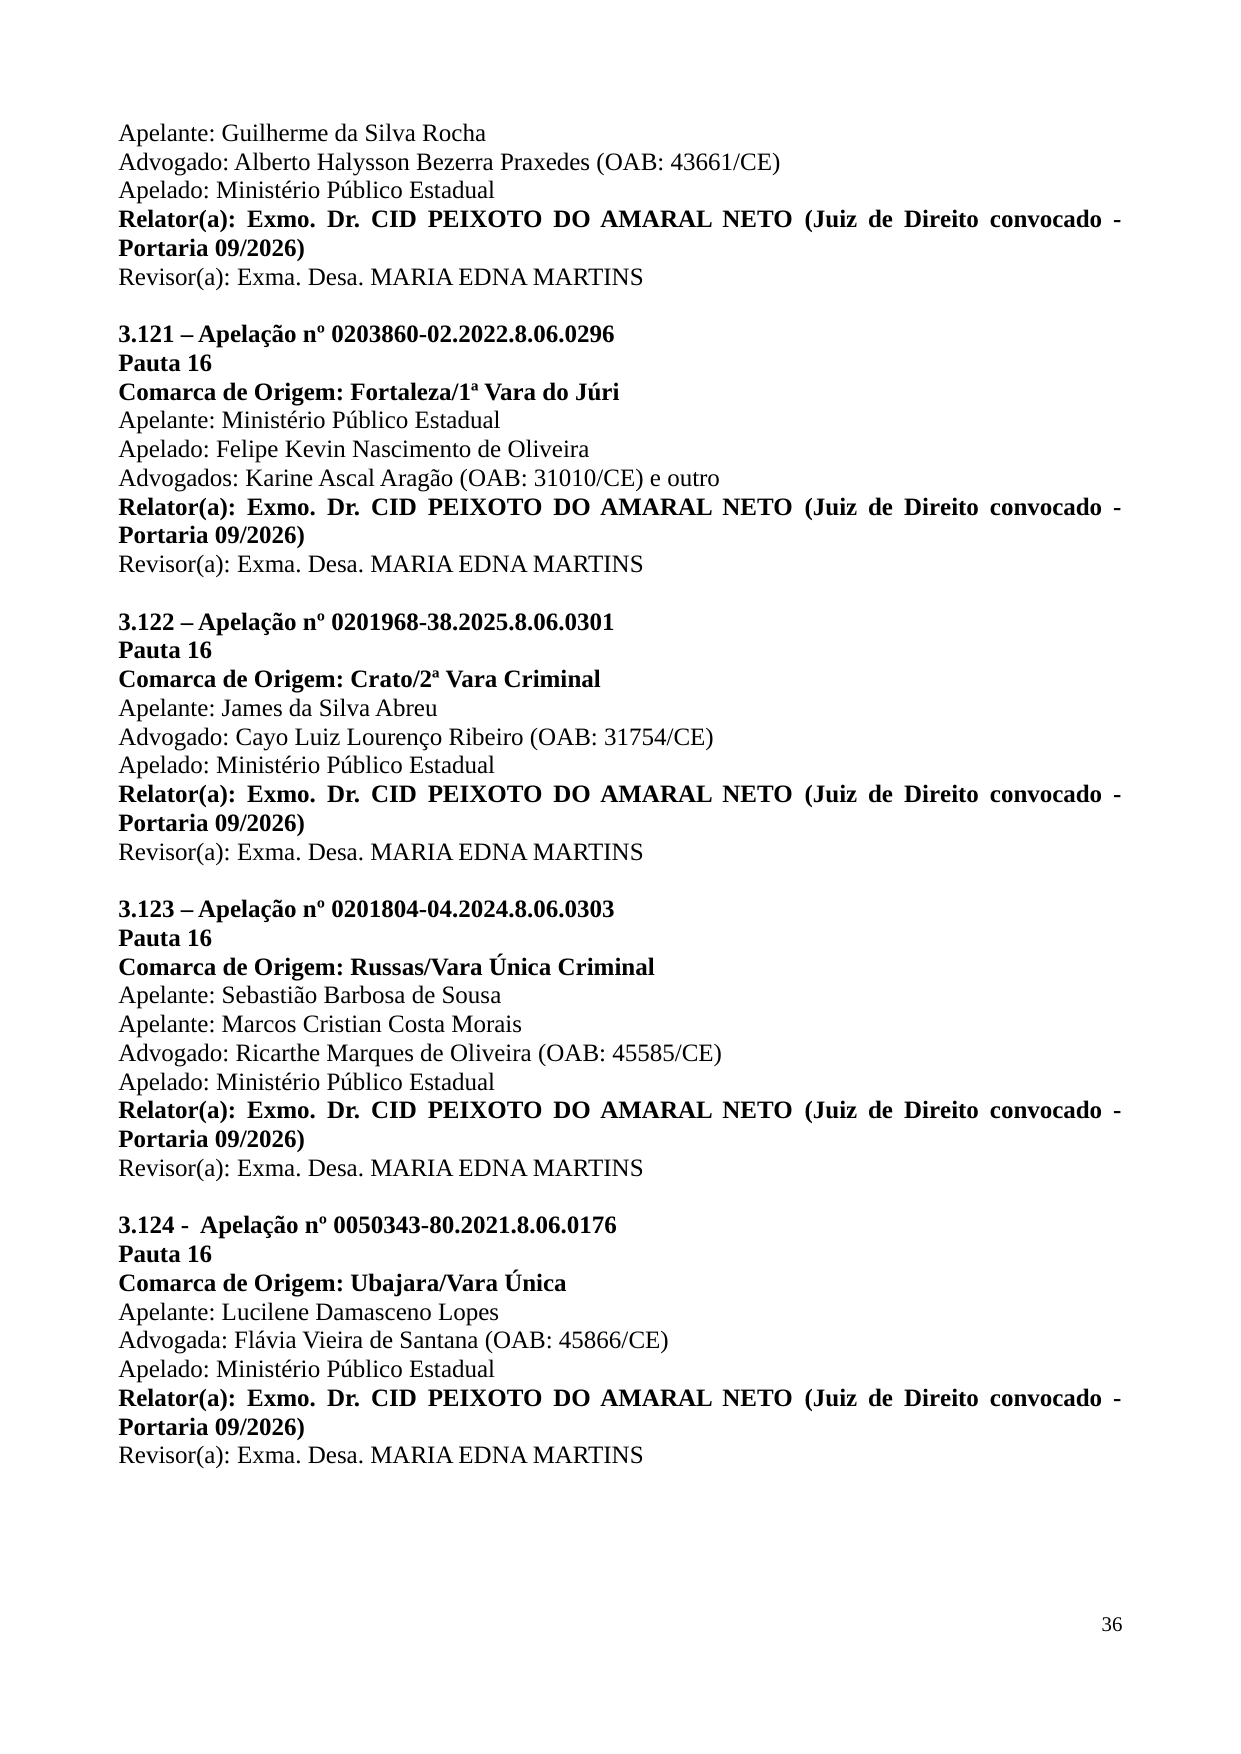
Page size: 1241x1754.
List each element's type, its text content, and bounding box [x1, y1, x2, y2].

text Relator(a): Exmo. Dr. CID PEIXOTO DO AMARAL NETO (Juiz de Direito convocado - Portaria 09/2026) [118, 779, 1122, 837]
text Apelado: Ministério Público Estadual [118, 1354, 1122, 1383]
text Revisor(a): Exma. Desa. MARIA EDNA MARTINS [118, 549, 1122, 578]
text Apelante: Lucilene Damasceno Lopes [118, 1297, 1122, 1326]
text Pauta 16 [118, 348, 1122, 377]
text Advogado: Alberto Halysson Bezerra Praxedes (OAB: 43661/CE) [118, 147, 1122, 176]
text Apelante: Marcos Cristian Costa Morais [118, 1009, 1122, 1038]
text Revisor(a): Exma. Desa. MARIA EDNA MARTINS [118, 262, 1122, 291]
text Relator(a): Exmo. Dr. CID PEIXOTO DO AMARAL NETO (Juiz de Direito convocado - Portaria 09/2026) [118, 1096, 1122, 1153]
text Apelante: Ministério Público Estadual [118, 406, 1122, 434]
text Comarca de Origem: Crato/2ª Vara Criminal [118, 664, 1122, 693]
text Apelante: James da Silva Abreu [118, 693, 1122, 722]
text Revisor(a): Exma. Desa. MARIA EDNA MARTINS [118, 1153, 1122, 1182]
text Relator(a): Exmo. Dr. CID PEIXOTO DO AMARAL NETO (Juiz de Direito convocado - Portaria 09/2026) [118, 1383, 1122, 1441]
text Comarca de Origem: Fortaleza/1ª Vara do Júri [118, 377, 1122, 406]
text Pauta 16 [118, 636, 1122, 664]
text Advogada: Flávia Vieira de Santana (OAB: 45866/CE) [118, 1326, 1122, 1354]
text Revisor(a): Exma. Desa. MARIA EDNA MARTINS [118, 837, 1122, 866]
text Pauta 16 [118, 923, 1122, 952]
text Apelado: Ministério Público Estadual [118, 176, 1122, 204]
text 3.121 – Apelação nº 0203860-02.2022.8.06.0296 [118, 319, 1122, 348]
text Apelante: Sebastião Barbosa de Sousa [118, 981, 1122, 1009]
text 3.122 – Apelação nº 0201968-38.2025.8.06.0301 [118, 607, 1122, 636]
text Comarca de Origem: Ubajara/Vara Única [118, 1268, 1122, 1297]
text Advogados: Karine Ascal Aragão (OAB: 31010/CE) e outro [118, 463, 1122, 492]
text 3.123 – Apelação nº 0201804-04.2024.8.06.0303 [118, 894, 1122, 923]
text Apelado: Ministério Público Estadual [118, 1067, 1122, 1096]
text Apelado: Ministério Público Estadual [118, 751, 1122, 779]
text Relator(a): Exmo. Dr. CID PEIXOTO DO AMARAL NETO (Juiz de Direito convocado - Portaria 09/2026) [118, 492, 1122, 549]
text Apelado: Felipe Kevin Nascimento de Oliveira [118, 434, 1122, 463]
text Pauta 16 [118, 1239, 1122, 1268]
text 3.124 - Apelação nº 0050343-80.2021.8.06.0176 [118, 1211, 1122, 1239]
text Comarca de Origem: Russas/Vara Única Criminal [118, 952, 1122, 981]
text Advogado: Cayo Luiz Lourenço Ribeiro (OAB: 31754/CE) [118, 722, 1122, 751]
text Advogado: Ricarthe Marques de Oliveira (OAB: 45585/CE) [118, 1038, 1122, 1067]
text Apelante: Guilherme da Silva Rocha [118, 118, 1122, 147]
text Revisor(a): Exma. Desa. MARIA EDNA MARTINS [118, 1441, 1122, 1469]
text Relator(a): Exmo. Dr. CID PEIXOTO DO AMARAL NETO (Juiz de Direito convocado - Portaria 09/2026) [118, 204, 1122, 262]
